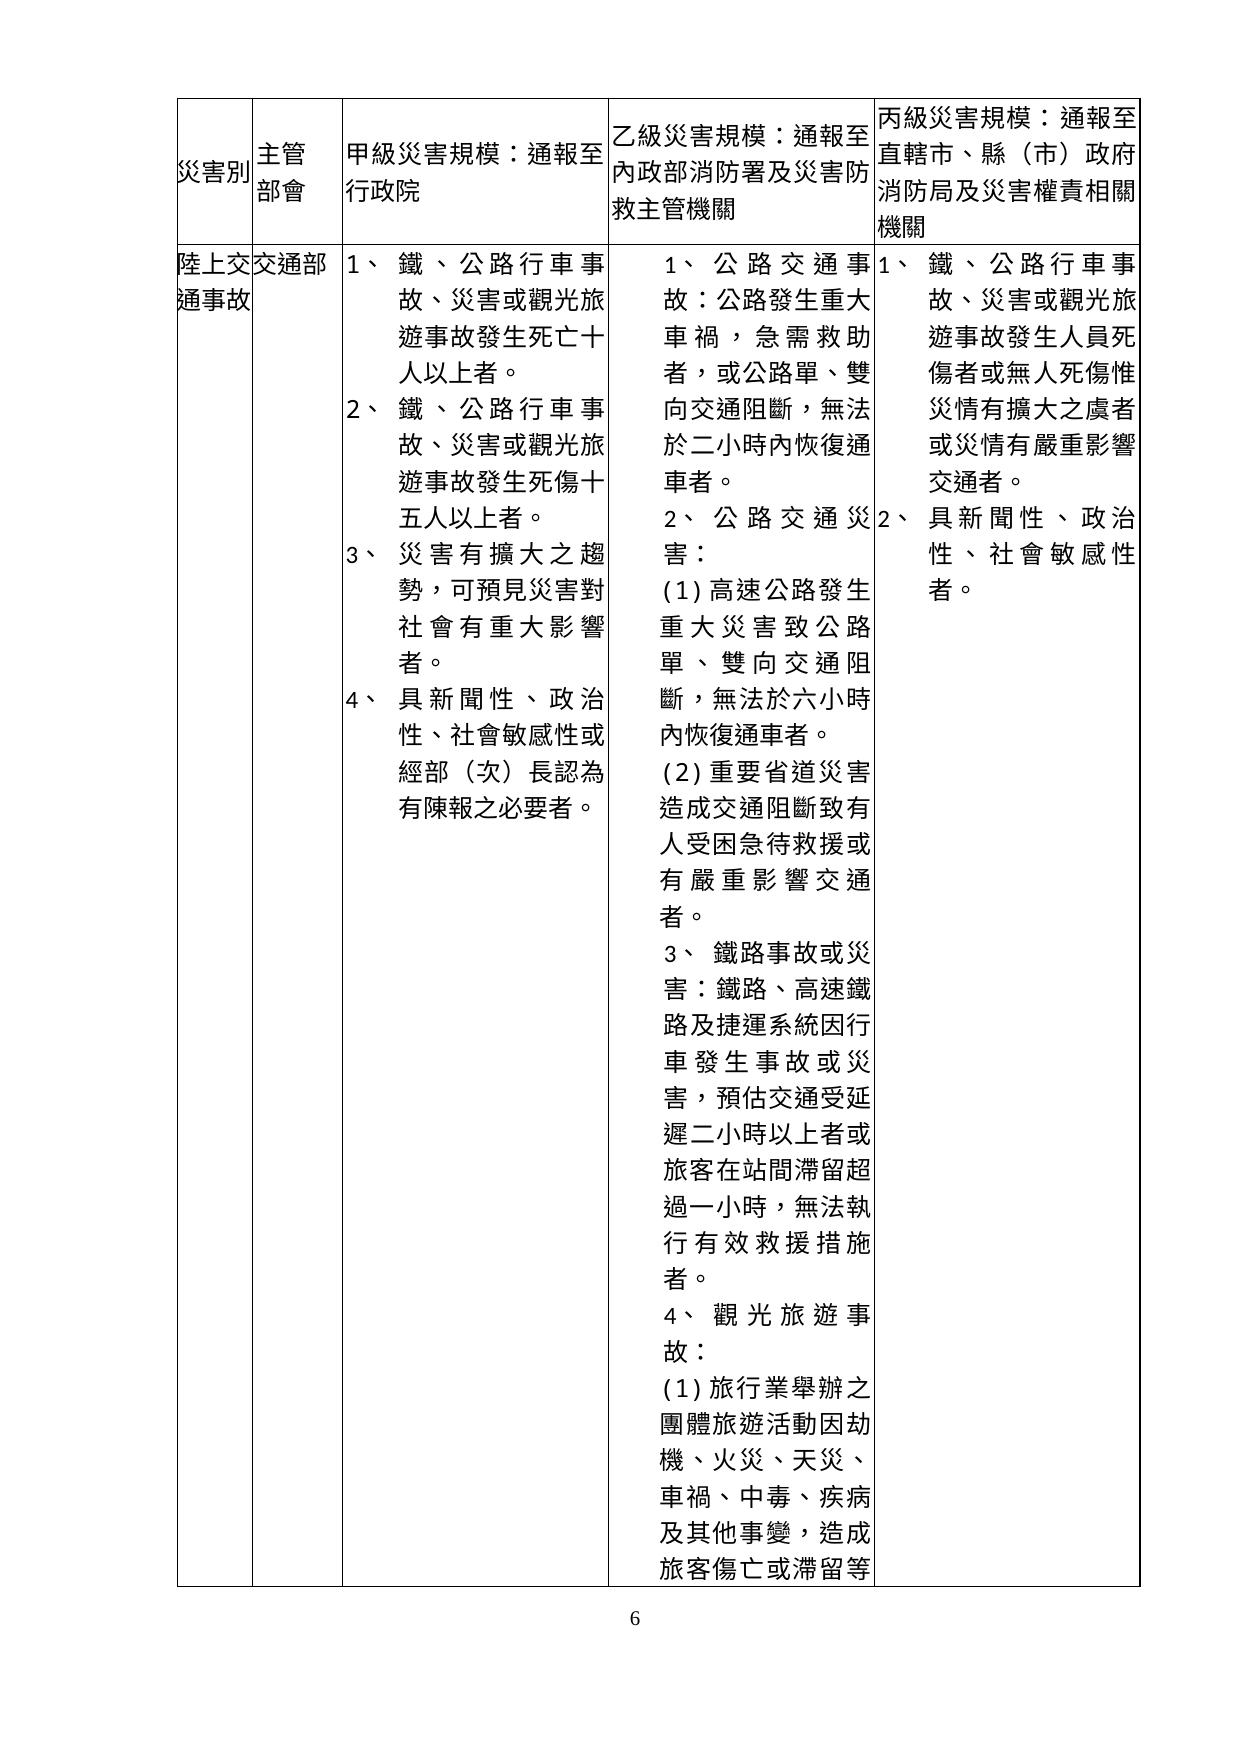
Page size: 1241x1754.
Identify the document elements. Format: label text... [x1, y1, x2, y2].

table_header 災害別 [178, 99, 252, 243]
table_cell 陸上交通事故 [178, 245, 252, 1586]
table_cell 交通部 [253, 245, 342, 1586]
table_header 主管 部會 [253, 99, 342, 243]
table_cell 鐵、公路行車事故、災害或觀光旅遊事故發生人員死傷者或無人死傷惟災情有擴大之虞者或災情有嚴重影響交通者。 具新聞性、政治性、社會敏感性者。 [875, 245, 1139, 1586]
table_cell 公路交通事故：公路發生重大車禍，急需救助者，或公路單、雙向交通阻斷，無法於二小時內恢復通車者。 公路交通災害： 高速公路發生重大災害致公路單、雙向交通阻斷，無法於六小時內恢復通車者。 重要省道災害造成交通阻斷致有人受困急待救援或有嚴重影響交通者。 鐵路事故或災害：鐵路、高速鐵路及捷運系統因行車發生事故或災害，預估交通受延遲二小時以上者或旅客在站間滯留超過一小時，無法執行有效救援措施者。 觀光旅遊事故： 旅行業舉辦之團體旅遊活動因劫機、火災、天災、車禍、中毒、疾病及其他事變，造成旅客傷亡或滯留等緊急情事。 國家風景區內發生三人以上旅客死亡或五人以上十四人以下旅客死傷之旅遊事故。 鐵、公路行車事故、災害或觀光旅遊事故發生死亡人數三人以上，或死傷人數五人以上十四人以下。 具新聞性、政治性、社會敏感性或經承辦機關認為有陳報之必要者。 [609, 245, 874, 1586]
table_header 丙級災害規模：通報至直轄市、縣（市）政府消防局及災害權責相關機關 [875, 99, 1139, 243]
table_header 甲級災害規模：通報至行政院 [343, 99, 608, 243]
table_cell 鐵、公路行車事故、災害或觀光旅遊事故發生死亡十人以上者。 鐵、公路行車事故、災害或觀光旅遊事故發生死傷十五人以上者。 災害有擴大之趨勢，可預見災害對社會有重大影響者。 具新聞性、政治性、社會敏感性或經部（次）長認為有陳報之必要者。 [343, 245, 608, 1586]
table_header 乙級災害規模：通報至內政部消防署及災害防救主管機關 [609, 99, 874, 243]
